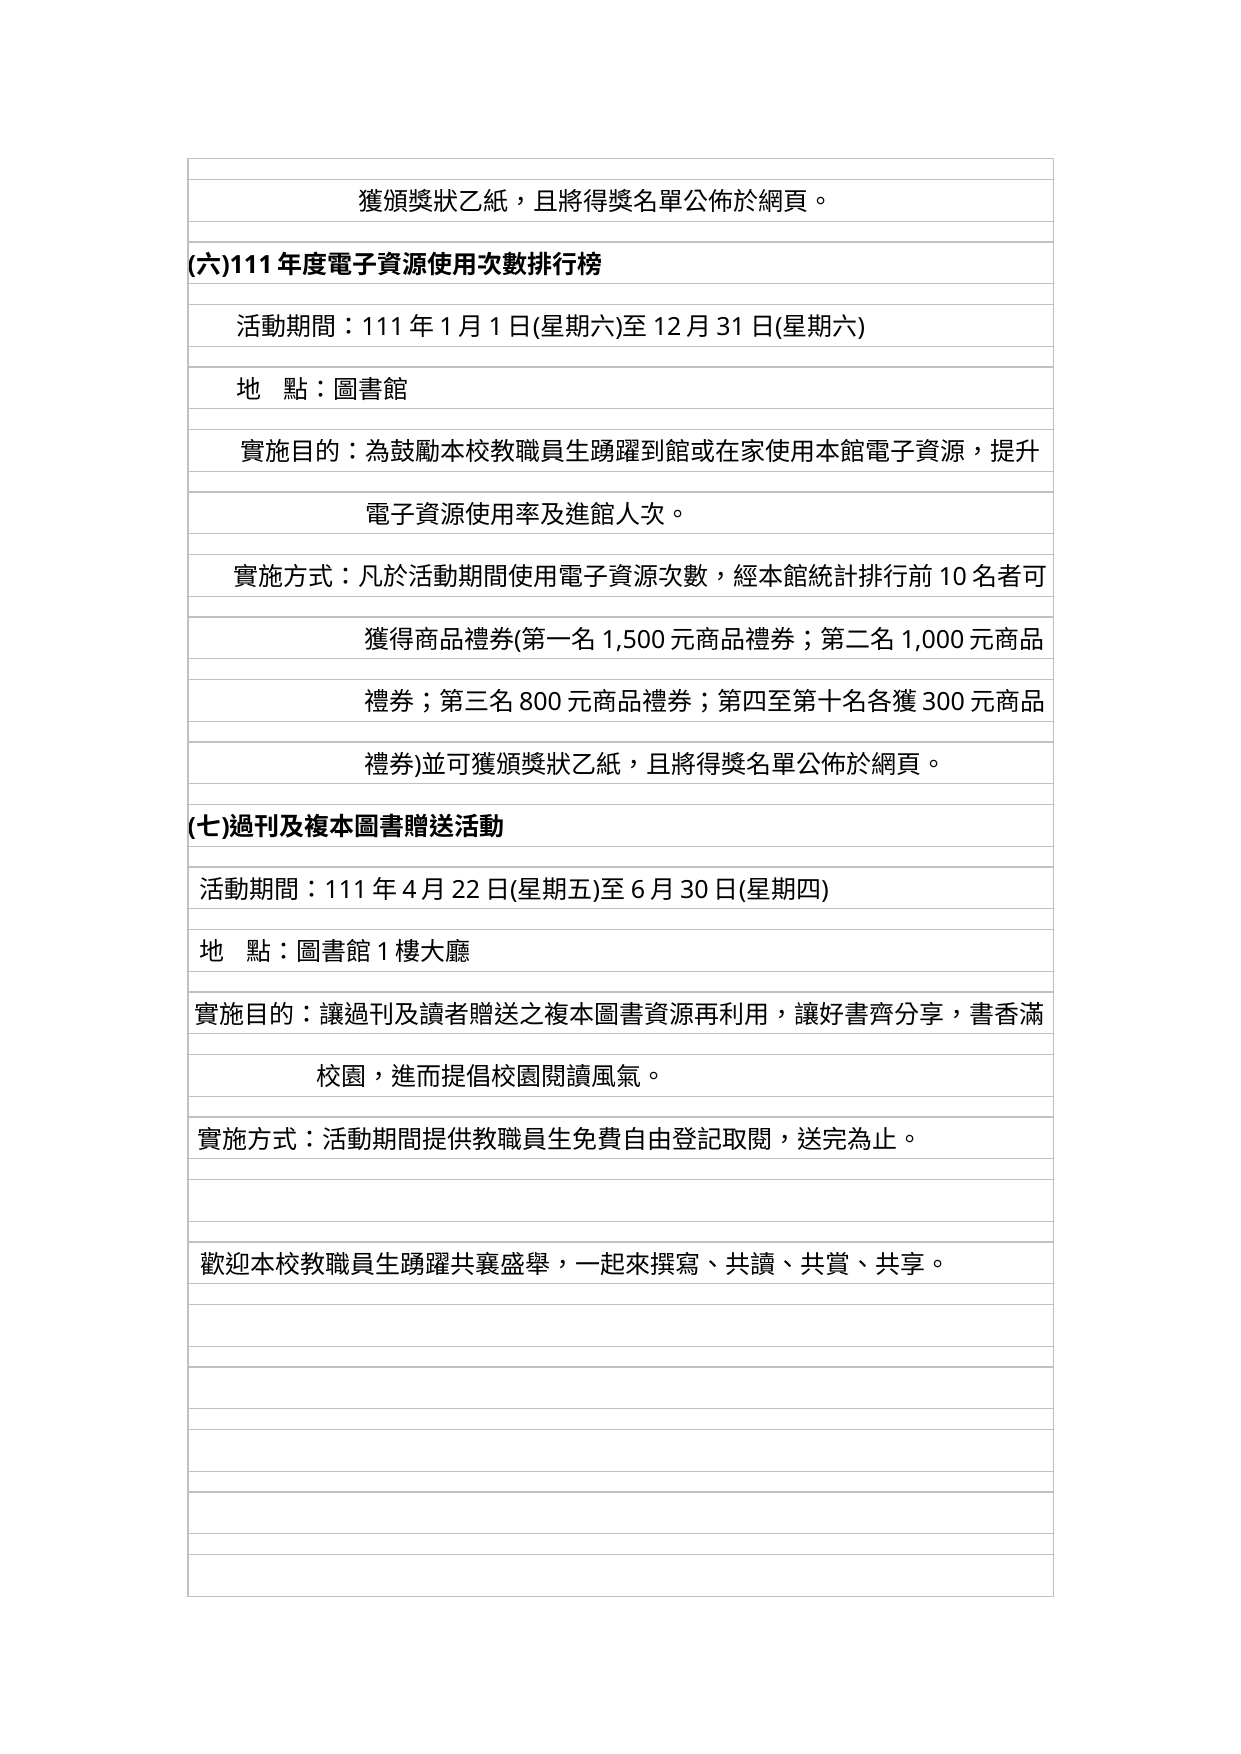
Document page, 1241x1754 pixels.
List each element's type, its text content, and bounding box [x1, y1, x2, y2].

text [168, 971, 187, 1096]
text 實施目的：為鼓勵本校教職員生踴躍到館或在家使用本館電子資源，提升 [227, 430, 1053, 471]
text [1054, 533, 1067, 783]
text [189, 909, 1053, 929]
text [1054, 283, 1067, 346]
text 電子資源使用率及進館人次。 [227, 493, 1053, 533]
text 禮券)並可獲頒獎狀乙紙，且將得獎名單公佈於網頁。 [214, 743, 1053, 783]
text 校園，進而提倡校園閱讀風氣。 [189, 1055, 1053, 1096]
text [227, 409, 1053, 429]
text [189, 222, 1053, 241]
text [214, 722, 1053, 741]
text [214, 659, 1053, 679]
text 獲得商品禮券(第一名1,500元商品禮券；第二名1,000元商品 [214, 618, 1053, 658]
text [189, 972, 1053, 991]
text [227, 472, 1053, 491]
text (七)過刊及複本圖書贈送活動 [189, 805, 1053, 846]
text 歡迎本校教職員生踴躍共襄盛舉，一起來撰寫、共讀、共賞、共享。 [189, 1243, 1053, 1283]
text [1054, 846, 1067, 908]
text [189, 1034, 1053, 1054]
text [173, 908, 187, 971]
text 地 點：圖書館 [217, 368, 1053, 408]
text [217, 284, 1053, 304]
text 活動期間：111年4月22日(星期五)至 6月30日(星期四) [199, 868, 1053, 908]
text [189, 1222, 1053, 1241]
text 實施目的：讓過刊及讀者贈送之複本圖書資源再利用，讓好書齊分享，書香滿 [189, 993, 1053, 1033]
text 實施方式：凡於活動期間使用電子資源次數，經本館統計排行前10名者可 [214, 555, 1053, 596]
text 實施方式：活動期間提供教職員生免費自由登記取閱，送完為止。 [189, 1118, 1053, 1158]
text [1054, 908, 1067, 971]
text [214, 534, 1053, 554]
text 禮券；第三名800元商品禮券；第四至第十名各獲300元商品 [214, 680, 1053, 721]
text [189, 1097, 1053, 1116]
text [1054, 346, 1067, 408]
text [171, 1096, 187, 1158]
text 地 點：圖書館1樓大廳 [189, 930, 1053, 971]
text 實施方式：凡於活動期間借閱圖書冊數，經本館統計排行前10名者可獲得商品禮券(第一名1,500元商品禮券；第二名1,000元商品禮券；第三名800元商品禮券；第四至第十名各獲300元商品禮券)並可獲頒獎狀乙紙，且將得獎名單公佈於網頁。 [189, 180, 1053, 221]
text [189, 784, 1053, 804]
text [214, 597, 1053, 616]
text [199, 847, 1053, 866]
text (六)111年度電子資源使用次數排行榜 [189, 243, 1053, 283]
text [217, 347, 1053, 366]
text 實施方式：凡於活動期間借閱圖書冊數，經本館統計排行前10名者可獲得商品禮券(第一名1,500元商品禮券；第二名1,000元商品禮券；第三名800元商品禮券；第四至第十名各獲300元商品禮券)並可獲頒獎狀乙紙，且將得獎名單公佈於網頁。 [189, 159, 1053, 179]
text 活動期間：111年1月1日(星期六)至12月31日(星期六) [217, 305, 1053, 346]
